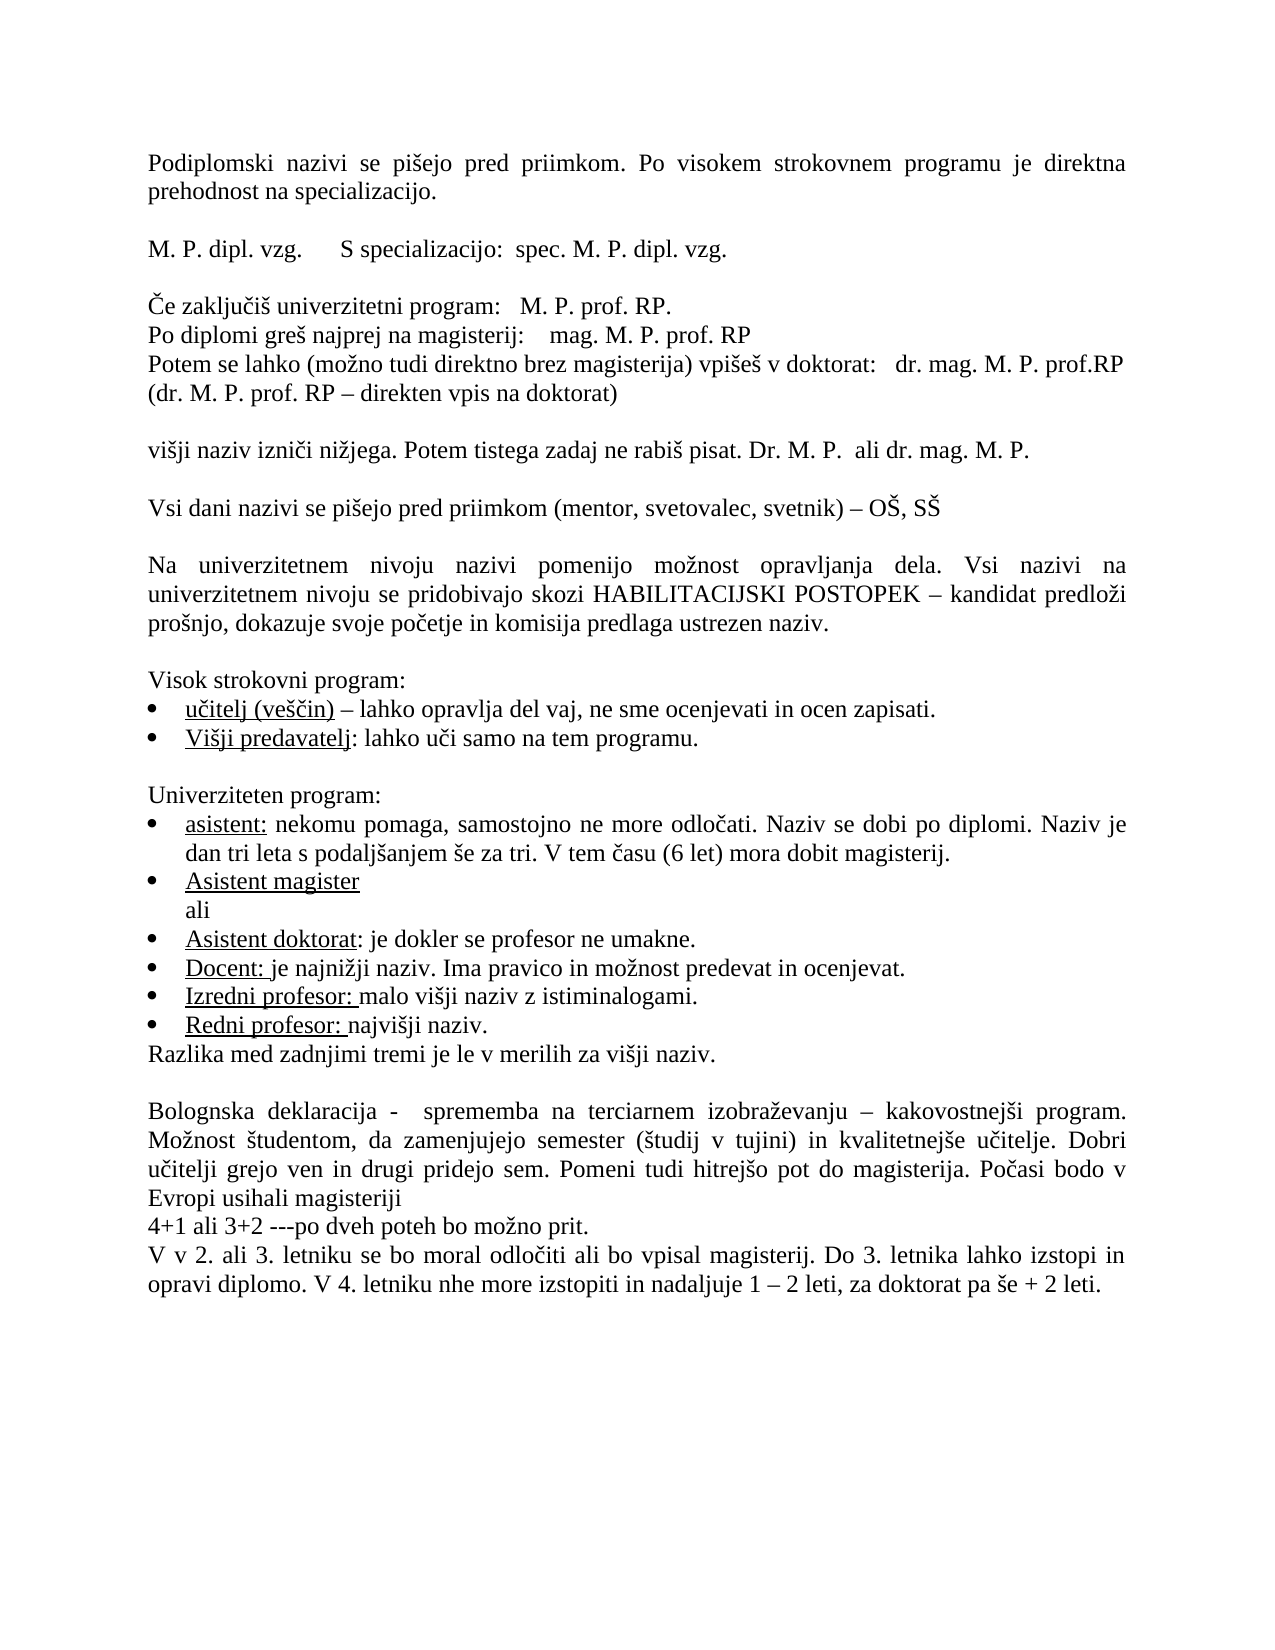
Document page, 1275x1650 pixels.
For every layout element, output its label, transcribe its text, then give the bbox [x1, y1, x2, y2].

text M. P. dipl. vzg. S specializacijo: spec. M. P. dipl. vzg. [148, 234, 1127, 263]
list Izredni profesor: malo višji naziv z istiminalogami. [148, 981, 1127, 1010]
list Asistent magister [148, 866, 1127, 895]
text ali [148, 895, 1127, 924]
list Redni profesor: najvišji naziv. [148, 1010, 1127, 1039]
list Docent: je najnižji naziv. Ima pravico in možnost predevat in ocenjevat. [148, 953, 1127, 981]
text V v 2. ali 3. letniku se bo moral odločiti ali bo vpisal magisterij. Do 3. letnika lahko izstopi in opravi diplomo. V 4. letniku nhe more izstopiti in nadaljuje 1 – 2 leti, za doktorat pa še + 2 leti. [148, 1240, 1127, 1298]
text Če zaključiš univerzitetni program: M. P. prof. RP. [148, 291, 1127, 320]
list asistent: nekomu pomaga, samostojno ne more odločati. Naziv se dobi po diplomi. Naziv je dan tri leta s podaljšanjem še za tri. V tem času (6 let) mora dobit magisterij. [148, 809, 1127, 866]
text višji naziv izniči nižjega. Potem tistega zadaj ne rabiš pisat. Dr. M. P. ali dr. mag. M. P. [148, 435, 1127, 464]
list Višji predavatelj: lahko uči samo na tem programu. [148, 723, 1127, 751]
text Bolognska deklaracija - sprememba na terciarnem izobraževanju – kakovostnejši program. Možnost študentom, da zamenjujejo semester (študij v tujini) in kvalitetnejše učitelje. Dobri učitelji grejo ven in drugi pridejo sem. Pomeni tudi hitrejšo pot do magisterija. Počasi bodo v Evropi usihali magisteriji [148, 1096, 1127, 1211]
text Na univerzitetnem nivoju nazivi pomenijo možnost opravljanja dela. Vsi nazivi na univerzitetnem nivoju se pridobivajo skozi HABILITACIJSKI POSTOPEK – kandidat predloži prošnjo, dokazuje svoje početje in komisija predlaga ustrezen naziv. [148, 550, 1127, 636]
text Vsi dani nazivi se pišejo pred priimkom (mentor, svetovalec, svetnik) – OŠ, SŠ [148, 493, 1127, 521]
list Asistent doktorat: je dokler se profesor ne umakne. [148, 924, 1127, 953]
text Po diplomi greš najprej na magisterij: mag. M. P. prof. RP [148, 320, 1127, 349]
text Univerziteten program: [148, 780, 1127, 809]
text (dr. M. P. prof. RP – direkten vpis na doktorat) [148, 378, 1127, 406]
text Potem se lahko (možno tudi direktno brez magisterija) vpišeš v doktorat: dr. mag. M. P. prof.RP [148, 349, 1127, 378]
text 4+1 ali 3+2 ---po dveh poteh bo možno prit. [148, 1211, 1127, 1240]
list učitelj (veščin) – lahko opravlja del vaj, ne sme ocenjevati in ocen zapisati. [148, 694, 1127, 723]
text Visok strokovni program: [148, 665, 1127, 694]
text Podiplomski nazivi se pišejo pred priimkom. Po visokem strokovnem programu je direktna prehodnost na specializacijo. [148, 148, 1127, 205]
text Razlika med zadnjimi tremi je le v merilih za višji naziv. [148, 1039, 1127, 1068]
